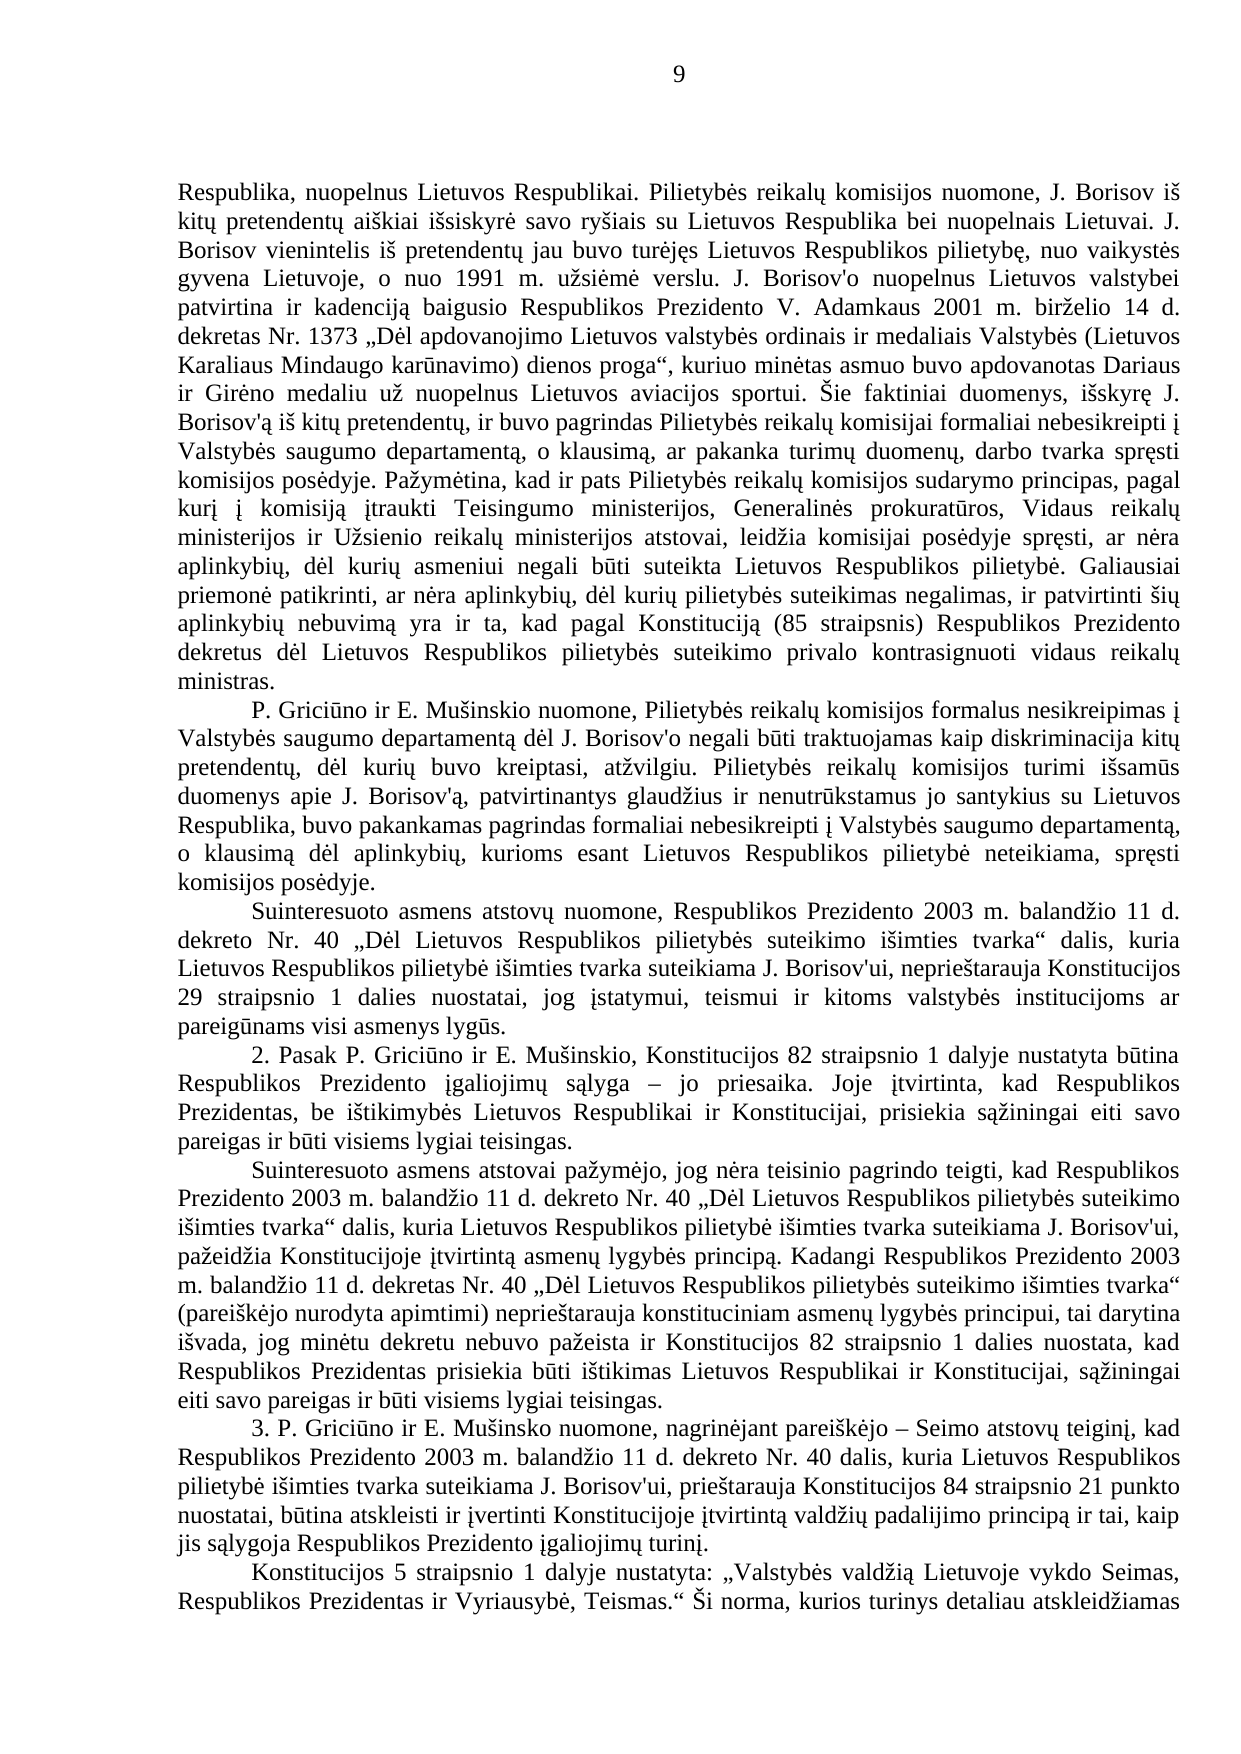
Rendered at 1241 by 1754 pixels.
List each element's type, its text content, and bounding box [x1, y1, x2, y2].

text 2. Pasak P. Griciūno ir E. Mušinskio, Konstitucijos 82 straipsnio 1 dalyje nustatyta būtina Respublikos Prezidento įgaliojimų sąlyga – jo priesaika. Joje įtvirtinta, kad Respublikos Prezidentas, be ištikimybės Lietuvos Respublikai ir Konstitucijai, prisiekia sąžiningai eiti savo pareigas ir būti visiems lygiai teisingas. [177, 1040, 1181, 1155]
text Respublika, nuopelnus Lietuvos Respublikai. Pilietybės reikalų komisijos nuomone, J. Borisov iš kitų pretendentų aiškiai išsiskyrė savo ryšiais su Lietuvos Respublika bei nuopelnais Lietuvai. J. Borisov vienintelis iš pretendentų jau buvo turėjęs Lietuvos Respublikos pilietybę, nuo vaikystės gyvena Lietuvoje, o nuo 1991 m. užsiėmė verslu. J. Borisov'o nuopelnus Lietuvos valstybei patvirtina ir kadenciją baigusio Respublikos Prezidento V. Adamkaus 2001 m. birželio 14 d. dekretas Nr. 1373 „Dėl apdovanojimo Lietuvos valstybės ordinais ir medaliais Valstybės (Lietuvos Karaliaus Mindaugo karūnavimo) dienos proga“, kuriuo minėtas asmuo buvo apdovanotas Dariaus ir Girėno medaliu už nuopelnus Lietuvos aviacijos sportui. Šie faktiniai duomenys, išskyrę J. Borisov'ą iš kitų pretendentų, ir buvo pagrindas Pilietybės reikalų komisijai formaliai nebesikreipti į Valstybės saugumo departamentą, o klausimą, ar pakanka turimų duomenų, darbo tvarka spręsti komisijos posėdyje. Pažymėtina, kad ir pats Pilietybės reikalų komisijos sudarymo principas, pagal kurį į komisiją įtraukti Teisingumo ministerijos, Generalinės prokuratūros, Vidaus reikalų ministerijos ir Užsienio reikalų ministerijos atstovai, leidžia komisijai posėdyje spręsti, ar nėra aplinkybių, dėl kurių asmeniui negali būti suteikta Lietuvos Respublikos pilietybė. Galiausiai priemonė patikrinti, ar nėra aplinkybių, dėl kurių pilietybės suteikimas negalimas, ir patvirtinti šių aplinkybių nebuvimą yra ir ta, kad pagal Konstituciją (85 straipsnis) Respublikos Prezidento dekretus dėl Lietuvos Respublikos pilietybės suteikimo privalo kontrasignuoti vidaus reikalų ministras. [177, 177, 1181, 695]
text Suinteresuoto asmens atstovų nuomone, Respublikos Prezidento 2003 m. balandžio 11 d. dekreto Nr. 40 „Dėl Lietuvos Respublikos pilietybės suteikimo išimties tvarka“ dalis, kuria Lietuvos Respublikos pilietybė išimties tvarka suteikiama J. Borisov'ui, neprieštarauja Konstitucijos 29 straipsnio 1 dalies nuostatai, jog įstatymui, teismui ir kitoms valstybės institucijoms ar pareigūnams visi asmenys lygūs. [177, 896, 1181, 1040]
text Konstitucijos 5 straipsnio 1 dalyje nustatyta: „Valstybės valdžią Lietuvoje vykdo Seimas, Respublikos Prezidentas ir Vyriausybė, Teismas.“ Ši norma, kurios turinys detaliau atskleidžiamas [177, 1557, 1181, 1615]
text 3. P. Griciūno ir E. Mušinsko nuomone, nagrinėjant pareiškėjo – Seimo atstovų teiginį, kad Respublikos Prezidento 2003 m. balandžio 11 d. dekreto Nr. 40 dalis, kuria Lietuvos Respublikos pilietybė išimties tvarka suteikiama J. Borisov'ui, prieštarauja Konstitucijos 84 straipsnio 21 punkto nuostatai, būtina atskleisti ir įvertinti Konstitucijoje įtvirtintą valdžių padalijimo principą ir tai, kaip jis sąlygoja Respublikos Prezidento įgaliojimų turinį. [177, 1413, 1181, 1557]
text P. Griciūno ir E. Mušinskio nuomone, Pilietybės reikalų komisijos formalus nesikreipimas į Valstybės saugumo departamentą dėl J. Borisov'o negali būti traktuojamas kaip diskriminacija kitų pretendentų, dėl kurių buvo kreiptasi, atžvilgiu. Pilietybės reikalų komisijos turimi išsamūs duomenys apie J. Borisov'ą, patvirtinantys glaudžius ir nenutrūkstamus jo santykius su Lietuvos Respublika, buvo pakankamas pagrindas formaliai nebesikreipti į Valstybės saugumo departamentą, o klausimą dėl aplinkybių, kurioms esant Lietuvos Respublikos pilietybė neteikiama, spręsti komisijos posėdyje. [177, 695, 1181, 896]
text Suinteresuoto asmens atstovai pažymėjo, jog nėra teisinio pagrindo teigti, kad Respublikos Prezidento 2003 m. balandžio 11 d. dekreto Nr. 40 „Dėl Lietuvos Respublikos pilietybės suteikimo išimties tvarka“ dalis, kuria Lietuvos Respublikos pilietybė išimties tvarka suteikiama J. Borisov'ui, pažeidžia Konstitucijoje įtvirtintą asmenų lygybės principą. Kadangi Respublikos Prezidento 2003 m. balandžio 11 d. dekretas Nr. 40 „Dėl Lietuvos Respublikos pilietybės suteikimo išimties tvarka“ (pareiškėjo nurodyta apimtimi) neprieštarauja konstituciniam asmenų lygybės principui, tai darytina išvada, jog minėtu dekretu nebuvo pažeista ir Konstitucijos 82 straipsnio 1 dalies nuostata, kad Respublikos Prezidentas prisiekia būti ištikimas Lietuvos Respublikai ir Konstitucijai, sąžiningai eiti savo pareigas ir būti visiems lygiai teisingas. [177, 1155, 1181, 1413]
